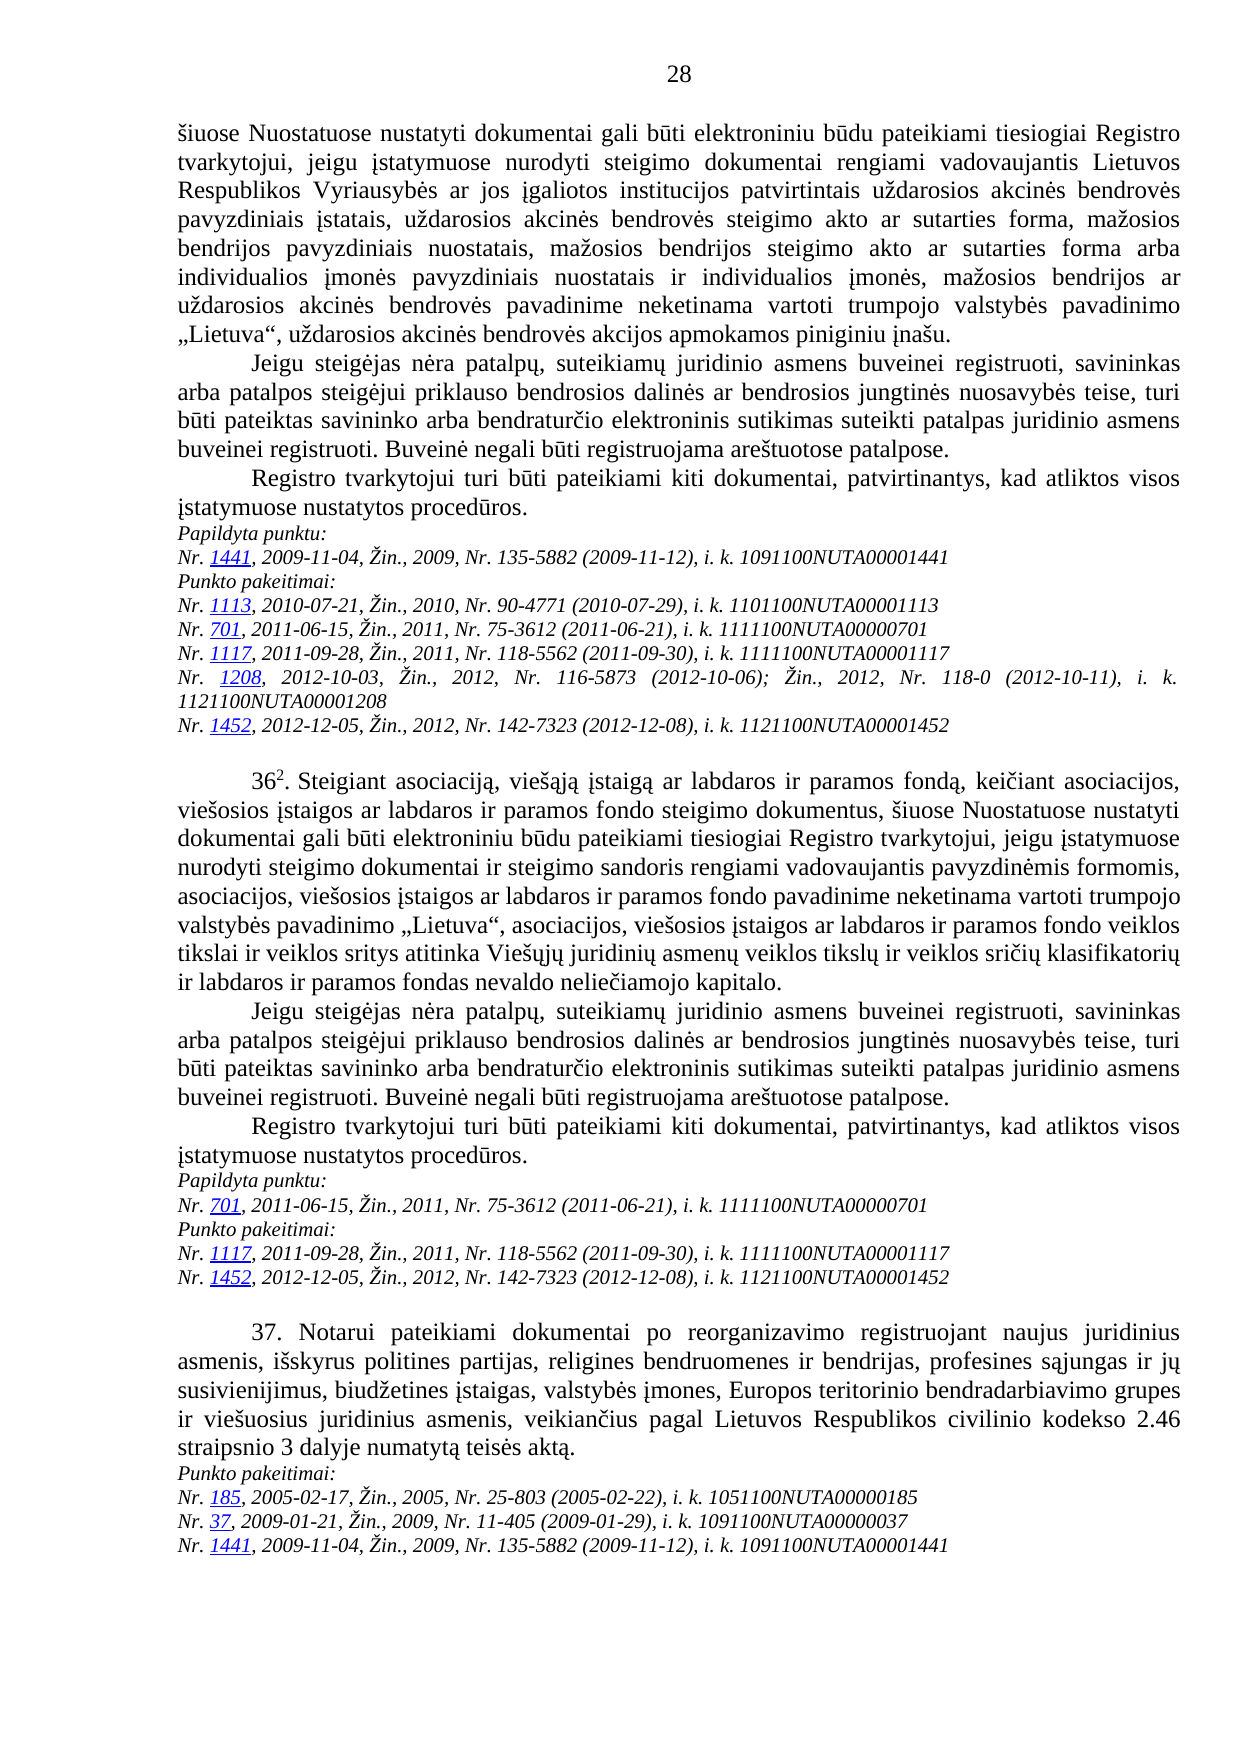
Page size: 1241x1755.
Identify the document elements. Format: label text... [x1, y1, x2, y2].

text Registro tvarkytojui turi būti pateikiami kiti dokumentai, patvirtinantys, kad atliktos visos įstatymuose nustatytos procedūros. [177, 463, 1181, 521]
text Papildyta punktu: [177, 1168, 1181, 1192]
text Punkto pakeitimai: [177, 1461, 1181, 1485]
text Jeigu steigėjas nėra patalpų, suteikiamų juridinio asmens buveinei registruoti, savininkas arba patalpos steigėjui priklauso bendrosios dalinės ar bendrosios jungtinės nuosavybės teise, turi būti pateiktas savininko arba bendraturčio elektroninis sutikimas suteikti patalpas juridinio asmens buveinei registruoti. Buveinė negali būti registruojama areštuotose patalpose. [177, 996, 1181, 1111]
text Nr. 701, 2011-06-15, Žin., 2011, Nr. 75-3612 (2011-06-21), i. k. 1111100NUTA00000701 [177, 617, 1181, 641]
text Nr. 1441, 2009-11-04, Žin., 2009, Nr. 135-5882 (2009-11-12), i. k. 1091100NUTA00001441 [177, 1533, 1181, 1557]
text Nr. 37, 2009-01-21, Žin., 2009, Nr. 11-405 (2009-01-29), i. k. 1091100NUTA00000037 [177, 1509, 1181, 1533]
text Nr. 185, 2005-02-17, Žin., 2005, Nr. 25-803 (2005-02-22), i. k. 1051100NUTA00000185 [177, 1485, 1181, 1509]
text Nr. 1117, 2011-09-28, Žin., 2011, Nr. 118-5562 (2011-09-30), i. k. 1111100NUTA00001117 [177, 1241, 1181, 1265]
text Registro tvarkytojui turi būti pateikiami kiti dokumentai, patvirtinantys, kad atliktos visos įstatymuose nustatytos procedūros. [177, 1111, 1181, 1168]
text Nr. 1452, 2012-12-05, Žin., 2012, Nr. 142-7323 (2012-12-08), i. k. 1121100NUTA00001452 [177, 1265, 1181, 1289]
text Papildyta punktu: [177, 521, 1181, 545]
text 362. Steigiant asociaciją, viešąją įstaigą ar labdaros ir paramos fondą, keičiant asociacijos, viešosios įstaigos ar labdaros ir paramos fondo steigimo dokumentus, šiuose Nuostatuose nustatyti dokumentai gali būti elektroniniu būdu pateikiami tiesiogiai Registro tvarkytojui, jeigu įstatymuose nurodyti steigimo dokumentai ir steigimo sandoris rengiami vadovaujantis pavyzdinėmis formomis, asociacijos, viešosios įstaigos ar labdaros ir paramos fondo pavadinime neketinama vartoti trumpojo valstybės pavadinimo „Lietuva“, asociacijos, viešosios įstaigos ar labdaros ir paramos fondo veiklos tikslai ir veiklos sritys atitinka Viešųjų juridinių asmenų veiklos tikslų ir veiklos sričių klasifikatorių ir labdaros ir paramos fondas nevaldo neliečiamojo kapitalo. [177, 766, 1181, 996]
text 37. Notarui pateikiami dokumentai po reorganizavimo registruojant naujus juridinius asmenis, išskyrus politines partijas, religines bendruomenes ir bendrijas, profesines sąjungas ir jų susivienijimus, biudžetines įstaigas, valstybės įmones, Europos teritorinio bendradarbiavimo grupes ir viešuosius juridinius asmenis, veikiančius pagal Lietuvos Respublikos civilinio kodekso 2.46 straipsnio 3 dalyje numatytą teisės aktą. [177, 1317, 1181, 1461]
text Nr. 1452, 2012-12-05, Žin., 2012, Nr. 142-7323 (2012-12-08), i. k. 1121100NUTA00001452 [177, 713, 1181, 737]
text Jeigu steigėjas nėra patalpų, suteikiamų juridinio asmens buveinei registruoti, savininkas arba patalpos steigėjui priklauso bendrosios dalinės ar bendrosios jungtinės nuosavybės teise, turi būti pateiktas savininko arba bendraturčio elektroninis sutikimas suteikti patalpas juridinio asmens buveinei registruoti. Buveinė negali būti registruojama areštuotose patalpose. [177, 348, 1181, 463]
text Punkto pakeitimai: [177, 1217, 1181, 1241]
text Nr. 1441, 2009-11-04, Žin., 2009, Nr. 135-5882 (2009-11-12), i. k. 1091100NUTA00001441 [177, 545, 1181, 569]
text šiuose Nuostatuose nustatyti dokumentai gali būti elektroniniu būdu pateikiami tiesiogiai Registro tvarkytojui, jeigu įstatymuose nurodyti steigimo dokumentai rengiami vadovaujantis Lietuvos Respublikos Vyriausybės ar jos įgaliotos institucijos patvirtintais uždarosios akcinės bendrovės pavyzdiniais įstatais, uždarosios akcinės bendrovės steigimo akto ar sutarties forma, mažosios bendrijos pavyzdiniais nuostatais, mažosios bendrijos steigimo akto ar sutarties forma arba individualios įmonės pavyzdiniais nuostatais ir individualios įmonės, mažosios bendrijos ar uždarosios akcinės bendrovės pavadinime neketinama vartoti trumpojo valstybės pavadinimo „Lietuva“, uždarosios akcinės bendrovės akcijos apmokamos piniginiu įnašu. [177, 118, 1181, 348]
text Punkto pakeitimai: [177, 569, 1181, 593]
text Nr. 1117, 2011-09-28, Žin., 2011, Nr. 118-5562 (2011-09-30), i. k. 1111100NUTA00001117 [177, 641, 1181, 665]
text Nr. 1113, 2010-07-21, Žin., 2010, Nr. 90-4771 (2010-07-29), i. k. 1101100NUTA00001113 [177, 593, 1181, 617]
text Nr. 1208, 2012-10-03, Žin., 2012, Nr. 116-5873 (2012-10-06); Žin., 2012, Nr. 118-0 (2012-10-11), i. k. 1121100NUTA00001208 [177, 665, 1181, 713]
text Nr. 701, 2011-06-15, Žin., 2011, Nr. 75-3612 (2011-06-21), i. k. 1111100NUTA00000701 [177, 1192, 1181, 1217]
